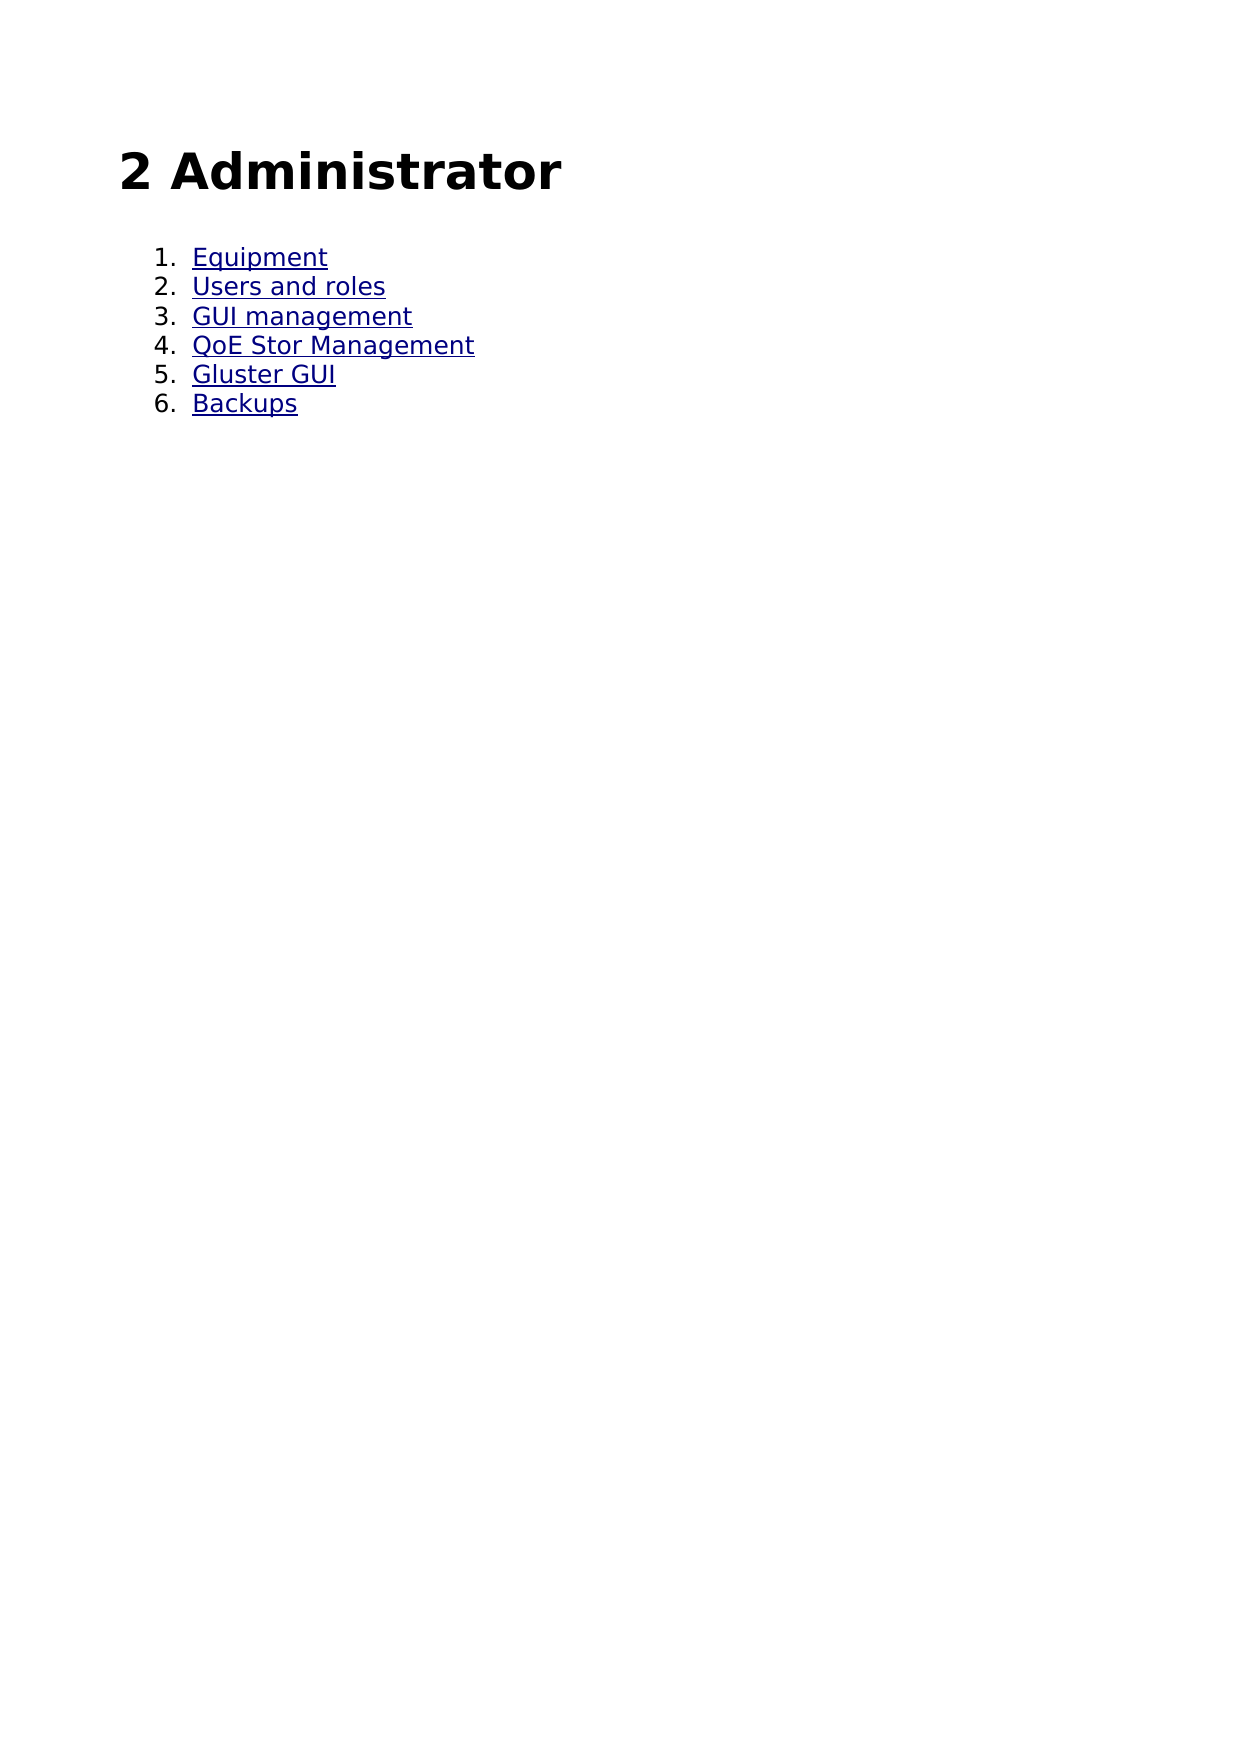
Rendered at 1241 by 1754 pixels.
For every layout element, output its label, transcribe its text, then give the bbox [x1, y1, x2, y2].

list QoE Stor Management [177, 331, 1122, 360]
list Equipment [177, 243, 1122, 272]
list Gluster GUI [177, 360, 1122, 389]
list Backups [177, 389, 1122, 418]
subtitle 2 Administrator [118, 143, 1122, 201]
list GUI management [177, 302, 1122, 331]
list Users and roles [177, 272, 1122, 302]
